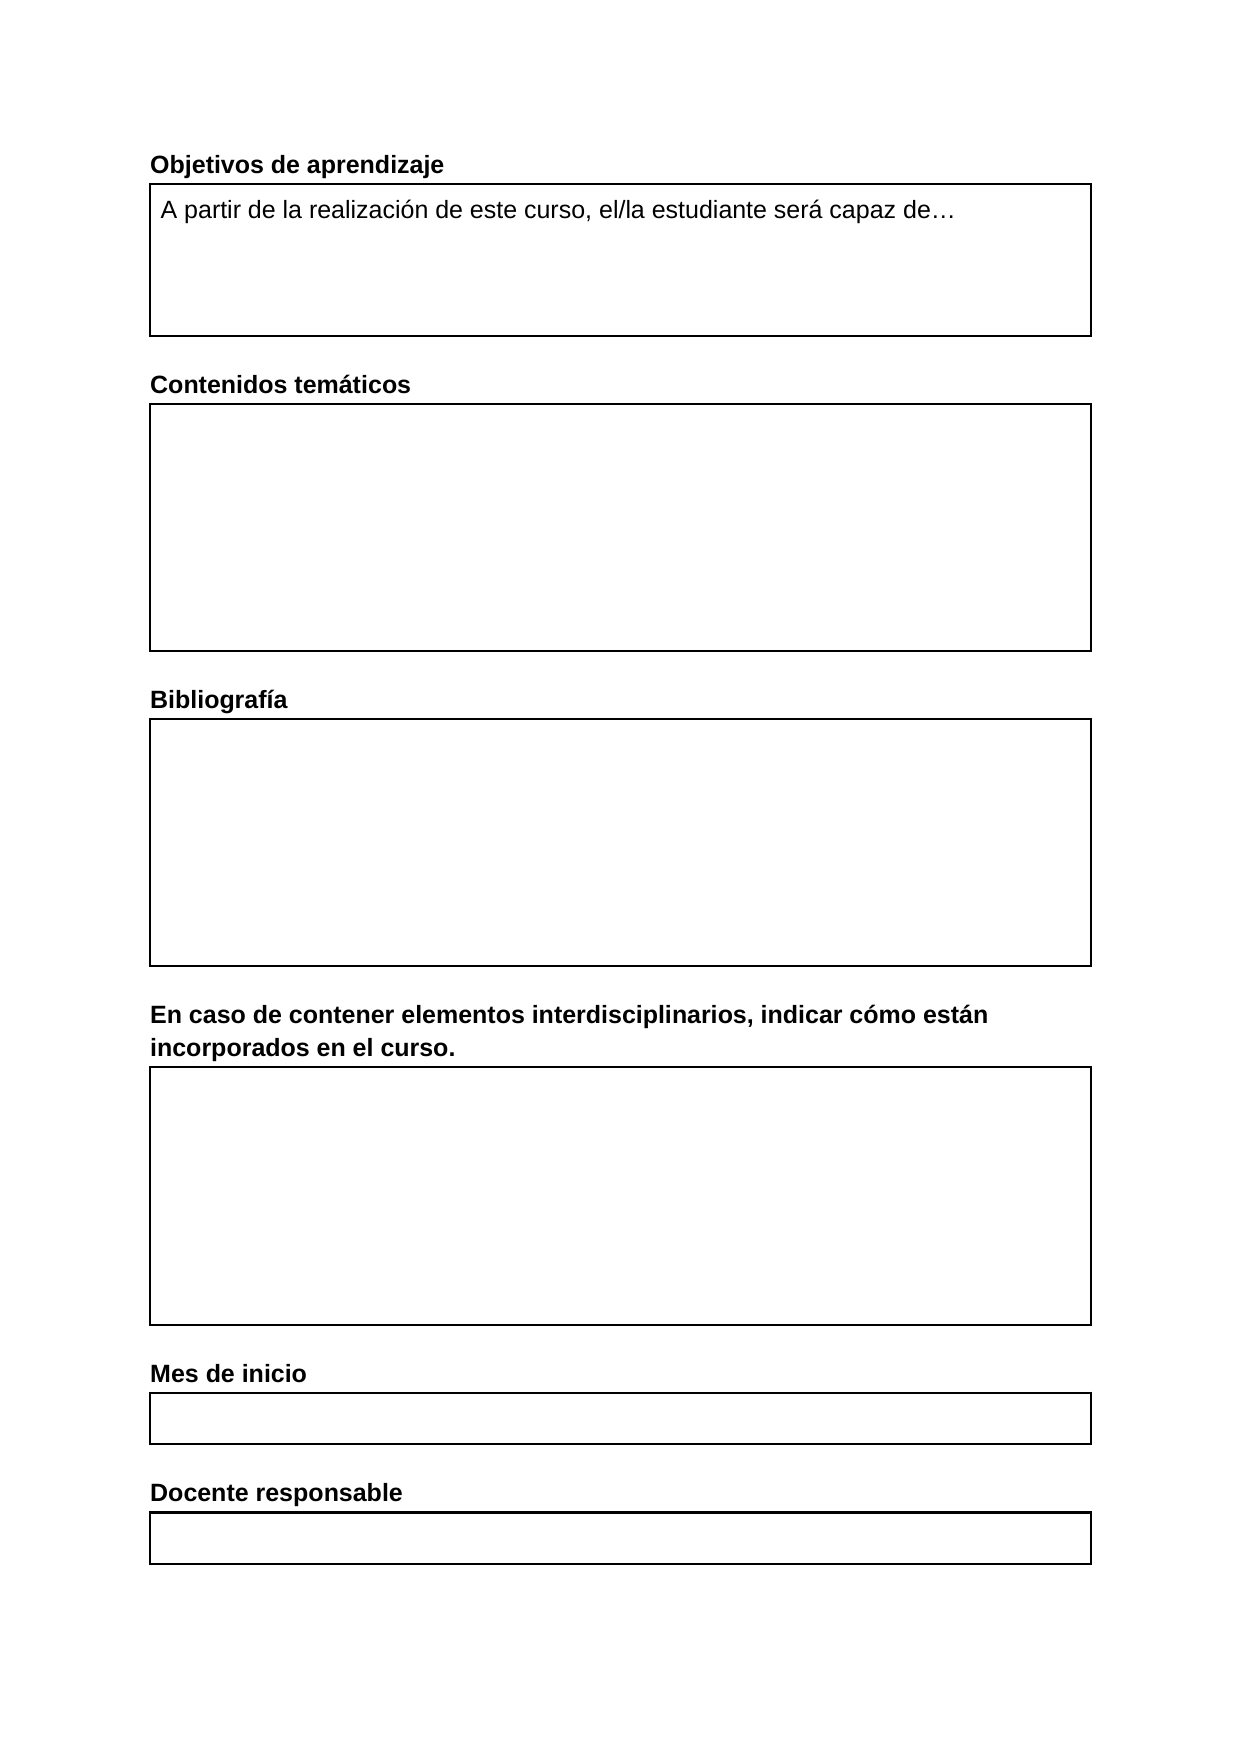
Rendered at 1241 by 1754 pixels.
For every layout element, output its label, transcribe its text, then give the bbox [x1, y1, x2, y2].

table_header [151, 1514, 1090, 1563]
text Bibliografía [150, 685, 1090, 713]
table_header [151, 1394, 1090, 1443]
table_header [151, 1068, 1090, 1323]
text Docente responsable [150, 1478, 1090, 1507]
text Mes de inicio [150, 1359, 1090, 1387]
text Contenidos temáticos [150, 370, 1090, 398]
table_header [151, 720, 1090, 964]
table_header A partir de la realización de este curso, el/la estudiante será capaz de… [151, 185, 1090, 334]
text En caso de contener elementos interdisciplinarios, indicar cómo están incorporados en el curso. [150, 1000, 1090, 1061]
table_header [151, 405, 1090, 649]
text Objetivos de aprendizaje [150, 150, 1090, 179]
